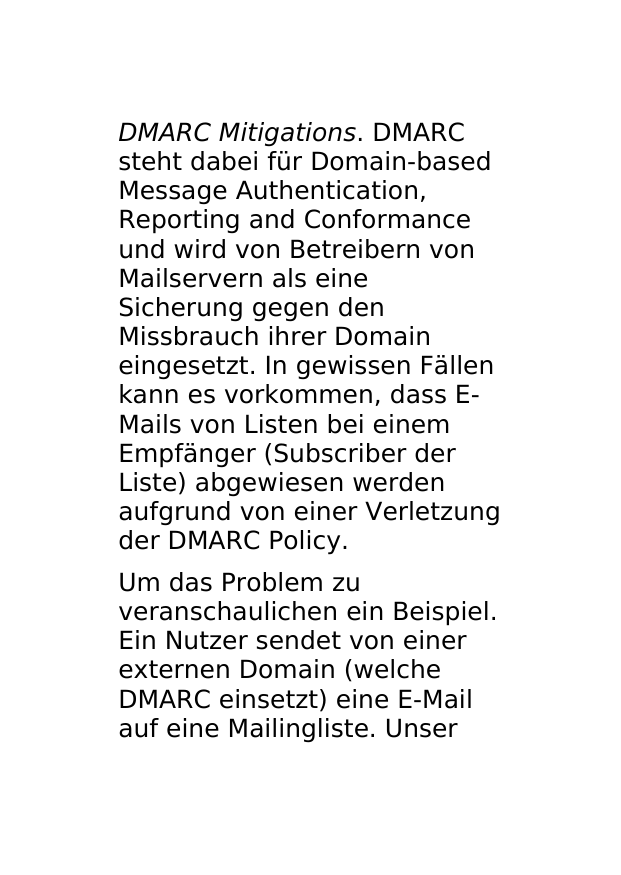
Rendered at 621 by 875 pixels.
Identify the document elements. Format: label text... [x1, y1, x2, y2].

text DMARC Mitigations. DMARC steht dabei für Domain-based Message Authentication, Reporting and Conformance und wird von Betreibern von Mailservern als eine Sicherung gegen den Missbrauch ihrer Domain eingesetzt. In gewissen Fällen kann es vorkommen, dass E-Mails von Listen bei einem Empfänger (Subscriber der Liste) abgewiesen werden aufgrund von einer Verletzung der DMARC Policy. [118, 118, 502, 556]
text Um das Problem zu veranschaulichen ein Beispiel. Ein Nutzer sendet von einer externen Domain (welche DMARC einsetzt) eine E-Mail auf eine Mailingliste. Unser [118, 568, 502, 743]
